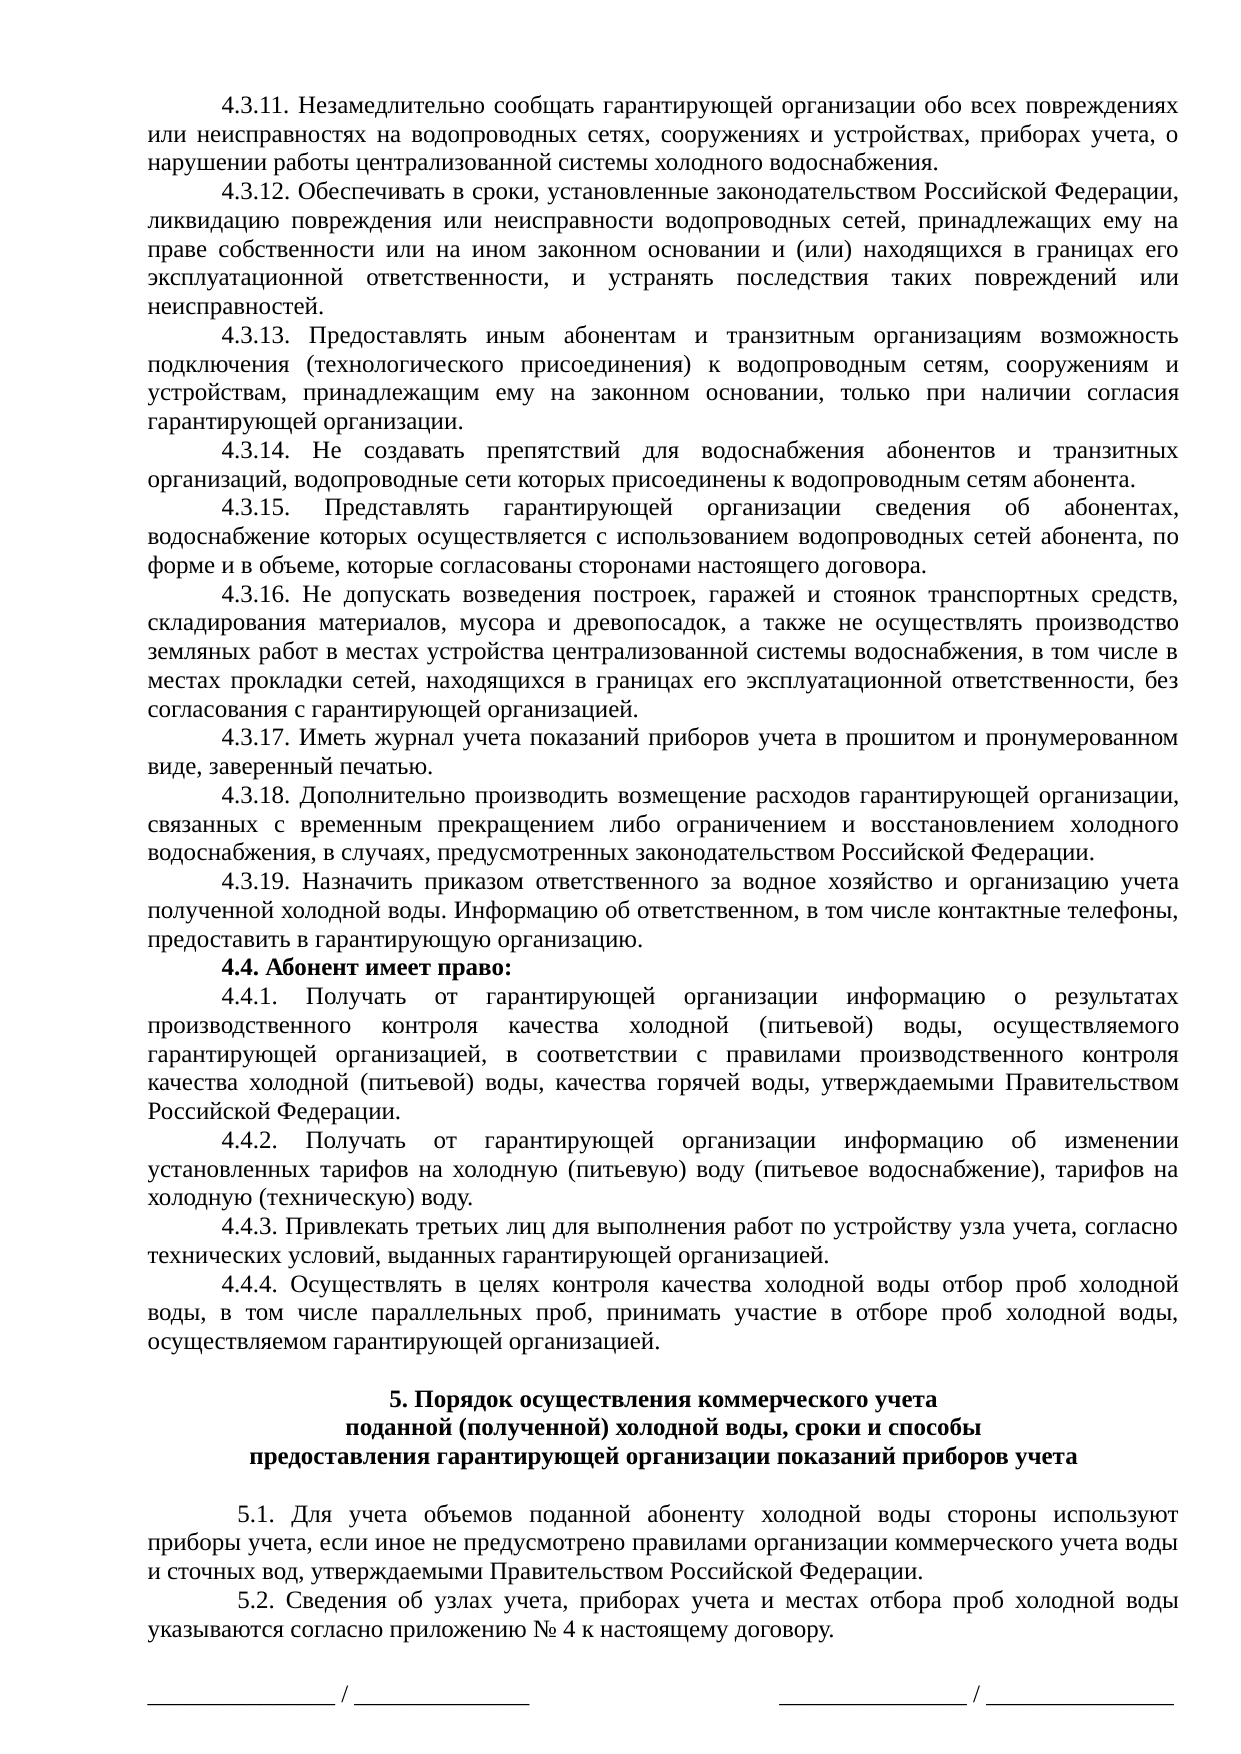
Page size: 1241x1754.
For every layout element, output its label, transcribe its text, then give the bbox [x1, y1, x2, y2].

text 4.3.18. Дополнительно производить возмещение расходов гарантирующей организации, связанных с временным прекращением либо ограничением и восстановлением холодного водоснабжения, в случаях, предусмотренных законодательством Российской Федерации. [147, 780, 1180, 866]
text предоставления гарантирующей организации показаний приборов учета [147, 1441, 1180, 1470]
text 4.4.4. Осуществлять в целях контроля качества холодной воды отбор проб холодной воды, в том числе параллельных проб, принимать участие в отборе проб холодной воды, осуществляемом гарантирующей организацией. [147, 1269, 1180, 1355]
text 5.2. Сведения об узлах учета, приборах учета и местах отбора проб холодной воды указываются согласно приложению № 4 к настоящему договору. [147, 1585, 1180, 1642]
text поданной (полученной) холодной воды, сроки и способы [147, 1412, 1180, 1441]
text 5. Порядок осуществления коммерческого учета [147, 1384, 1180, 1412]
text 4.3.13. Предоставлять иным абонентам и транзитным организациям возможность подключения (технологического присоединения) к водопроводным сетям, сооружениям и устройствам, принадлежащим ему на законном основании, только при наличии согласия гарантирующей организации. [147, 320, 1180, 435]
text 4.3.19. Назначить приказом ответственного за водное хозяйство и организацию учета полученной холодной воды. Информацию об ответственном, в том числе контактные телефоны, предоставить в гарантирующую организацию. [147, 866, 1180, 952]
text 4.3.14. Не создавать препятствий для водоснабжения абонентов и транзитных организаций, водопроводные сети которых присоединены к водопроводным сетям абонента. [147, 435, 1180, 492]
text 4.3.12. Обеспечивать в сроки, установленные законодательством Российской Федерации, ликвидацию повреждения или неисправности водопроводных сетей, принадлежащих ему на праве собственности или на ином законном основании и (или) находящихся в границах его эксплуатационной ответственности, и устранять последствия таких повреждений или неисправностей. [147, 176, 1180, 320]
text 4.4.2. Получать от гарантирующей организации информацию об изменении установленных тарифов на холодную (питьевую) воду (питьевое водоснабжение), тарифов на холодную (техническую) воду. [147, 1125, 1180, 1211]
text 4.4.1. Получать от гарантирующей организации информацию о результатах производственного контроля качества холодной (питьевой) воды, осуществляемого гарантирующей организацией, в соответствии с правилами производственного контроля качества холодной (питьевой) воды, качества горячей воды, утверждаемыми Правительством Российской Федерации. [147, 981, 1180, 1125]
text 4.3.11. Незамедлительно сообщать гарантирующей организации обо всех повреждениях или неисправностях на водопроводных сетях, сооружениях и устройствах, приборах учета, о нарушении работы централизованной системы холодного водоснабжения. [147, 90, 1180, 176]
text 4.3.17. Иметь журнал учета показаний приборов учета в прошитом и пронумерованном виде, заверенный печатью. [147, 722, 1180, 780]
text 4.4.3. Привлекать третьих лиц для выполнения работ по устройству узла учета, согласно технических условий, выданных гарантирующей организацией. [147, 1211, 1180, 1269]
text 5.1. Для учета объемов поданной абоненту холодной воды стороны используют приборы учета, если иное не предусмотрено правилами организации коммерческого учета воды и сточных вод, утверждаемыми Правительством Российской Федерации. [147, 1499, 1180, 1585]
text 4.3.16. Не допускать возведения построек, гаражей и стоянок транспортных средств, складирования материалов, мусора и древопосадок, а также не осуществлять производство земляных работ в местах устройства централизованной системы водоснабжения, в том числе в местах прокладки сетей, находящихся в границах его эксплуатационной ответственности, без согласования с гарантирующей организацией. [147, 579, 1180, 722]
text 4.4. Абонент имеет право: [147, 952, 1180, 981]
text 4.3.15. Представлять гарантирующей организации сведения об абонентах, водоснабжение которых осуществляется с использованием водопроводных сетей абонента, по форме и в объеме, которые согласованы сторонами настоящего договора. [147, 492, 1180, 579]
